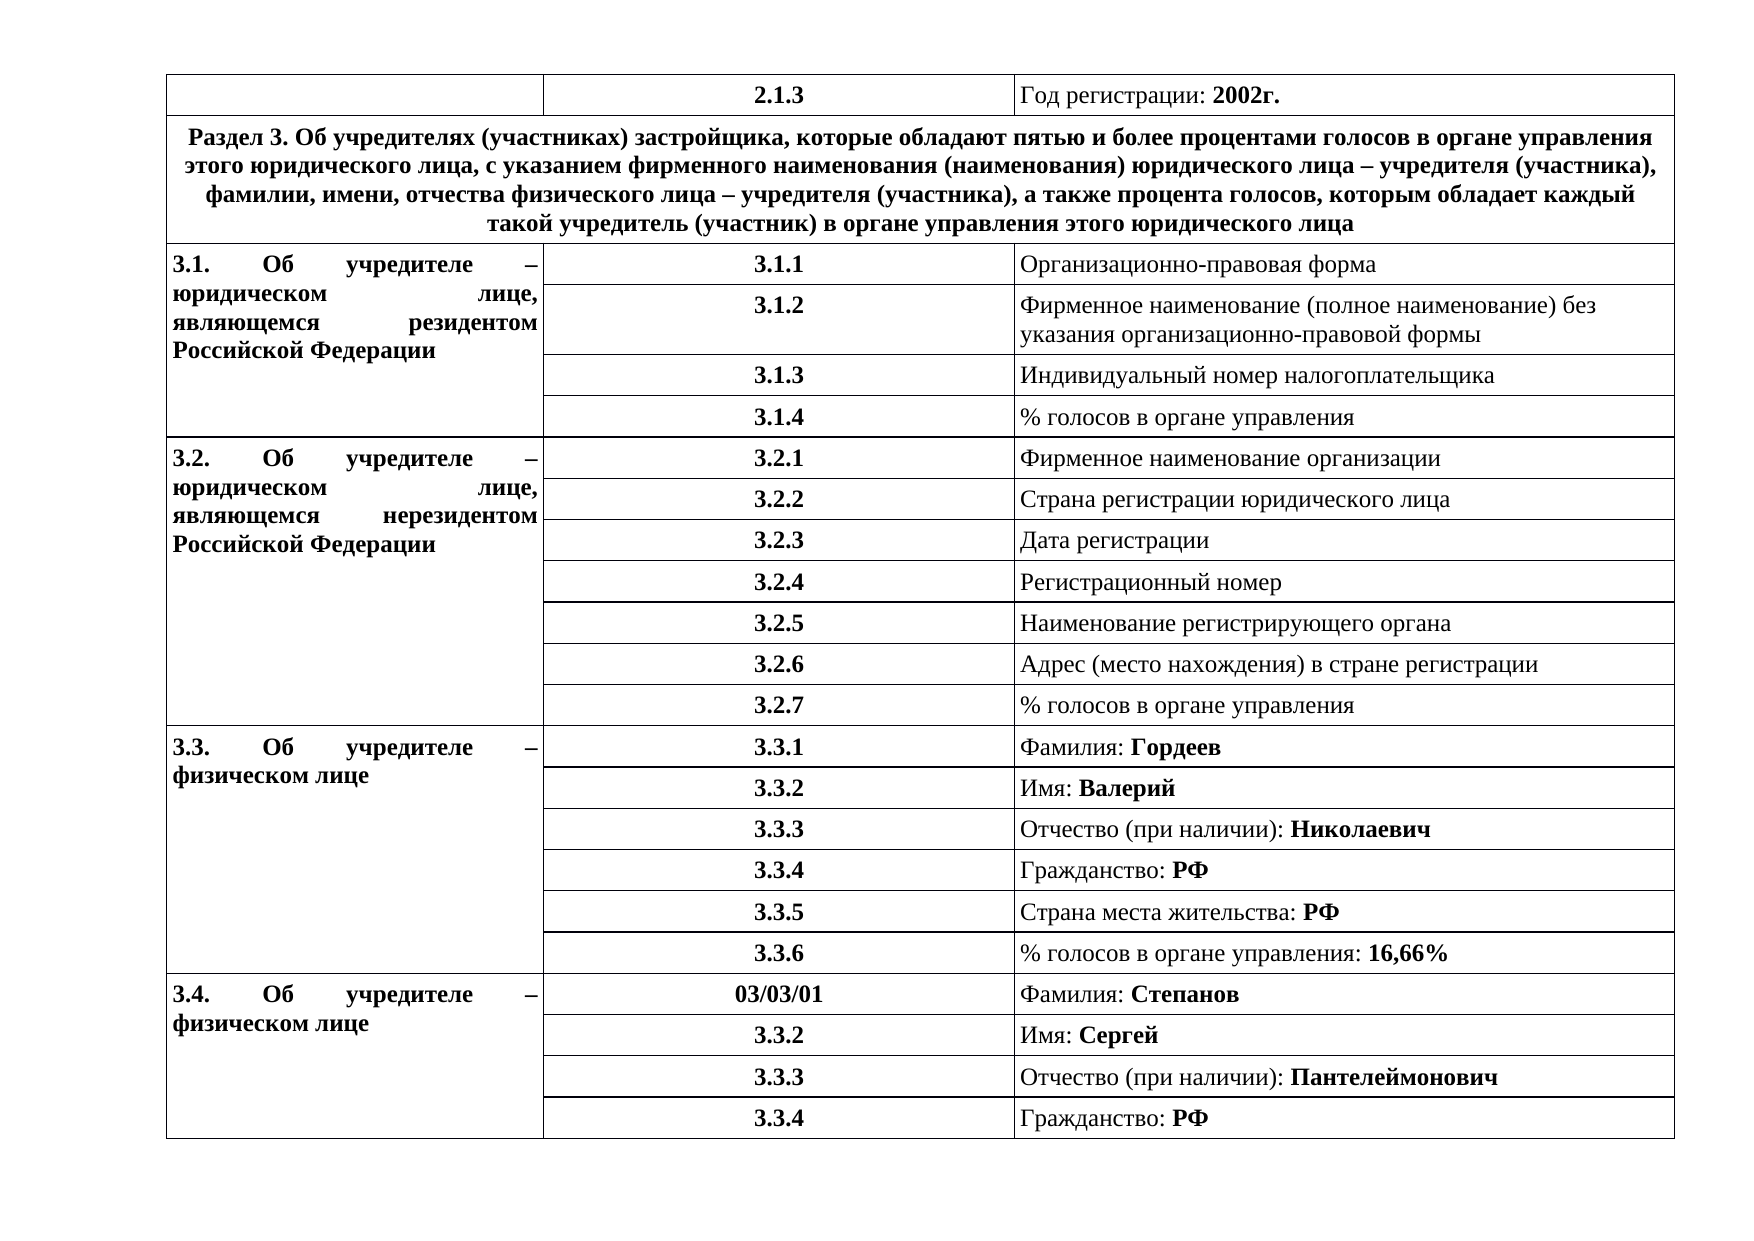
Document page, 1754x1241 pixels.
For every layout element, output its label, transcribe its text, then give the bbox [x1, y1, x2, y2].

table_cell 3.3.3 [544, 1056, 1014, 1096]
table_cell 3.3.6 [544, 933, 1014, 973]
table_cell 3.2.1 [544, 438, 1014, 478]
table_cell 3.3.1 [544, 726, 1014, 766]
table_cell Имя: Сергей [1015, 1015, 1674, 1055]
table_cell 3.2. Об учредителе – юридическом лице, являющемся нерезидентом Российской Федерации [167, 438, 543, 725]
table_cell % голосов в органе управления [1015, 396, 1674, 436]
table_cell 3.2.4 [544, 561, 1014, 601]
table_cell Фамилия: Степанов [1015, 974, 1674, 1014]
table_cell Регистрационный номер [1015, 561, 1674, 601]
table_cell [167, 75, 543, 115]
table_cell 2.1.3 [544, 75, 1014, 115]
table_cell 3.3.2 [544, 768, 1014, 808]
table_cell Отчество (при наличии): Пантелеймонович [1015, 1056, 1674, 1096]
table_cell Организационно-правовая форма [1015, 244, 1674, 284]
table_cell 03.03.01 [544, 974, 1014, 1014]
table_cell Фирменное наименование (полное наименование) без указания организационно-правовой формы [1015, 285, 1674, 354]
table_cell 3.3.2 [544, 1015, 1014, 1055]
table_cell Имя: Валерий [1015, 768, 1674, 808]
table_cell 3.1.1 [544, 244, 1014, 284]
table_cell 3.3.5 [544, 891, 1014, 931]
table_cell 3.4. Об учредителе – физическом лице [167, 974, 543, 1138]
table_cell 3.3.4 [544, 850, 1014, 890]
table_cell 3.1.3 [544, 355, 1014, 395]
table_cell 3.2.5 [544, 603, 1014, 643]
table_cell 3.2.2 [544, 479, 1014, 519]
table_cell 3.3.3 [544, 809, 1014, 849]
table_cell Раздел 3. Об учредителях (участниках) застройщика, которые обладают пятью и более процентами голосов в органе управления этого юридического лица, с указанием фирменного наименования (наименования) юридического лица – учредителя (участника), фамилии, имени, отчества физического лица – учредителя (участника), а также процента голосов, которым обладает каждый такой учредитель (участник) в органе управления этого юридического лица [167, 116, 1674, 243]
table_cell Фирменное наименование организации [1015, 438, 1674, 478]
table_cell % голосов в органе управления [1015, 685, 1674, 725]
table_cell 3.3. Об учредителе – физическом лице [167, 726, 543, 973]
table_cell Адрес (место нахождения) в стране регистрации [1015, 644, 1674, 684]
table_cell % голосов в органе управления: 16,66% [1015, 933, 1674, 973]
table_cell Дата регистрации [1015, 520, 1674, 560]
table_cell 3.3.4 [544, 1098, 1014, 1138]
table_cell 3.2.7 [544, 685, 1014, 725]
table_cell Наименование регистрирующего органа [1015, 603, 1674, 643]
table_cell 3.1. Об учредителе – юридическом лице, являющемся резидентом Российской Федерации [167, 244, 543, 436]
table_cell 3.1.2 [544, 285, 1014, 354]
table_cell Страна регистрации юридического лица [1015, 479, 1674, 519]
table_cell Индивидуальный номер налогоплательщика [1015, 355, 1674, 395]
table_cell Фамилия: Гордеев [1015, 726, 1674, 766]
table_cell Гражданство: РФ [1015, 850, 1674, 890]
table_cell Страна места жительства: РФ [1015, 891, 1674, 931]
table_cell 3.2.3 [544, 520, 1014, 560]
table_cell Отчество (при наличии): Николаевич [1015, 809, 1674, 849]
table_cell 3.2.6 [544, 644, 1014, 684]
table_cell Год регистрации: 2002г. [1015, 75, 1674, 115]
table_cell Гражданство: РФ [1015, 1098, 1674, 1138]
table_cell 3.1.4 [544, 396, 1014, 436]
